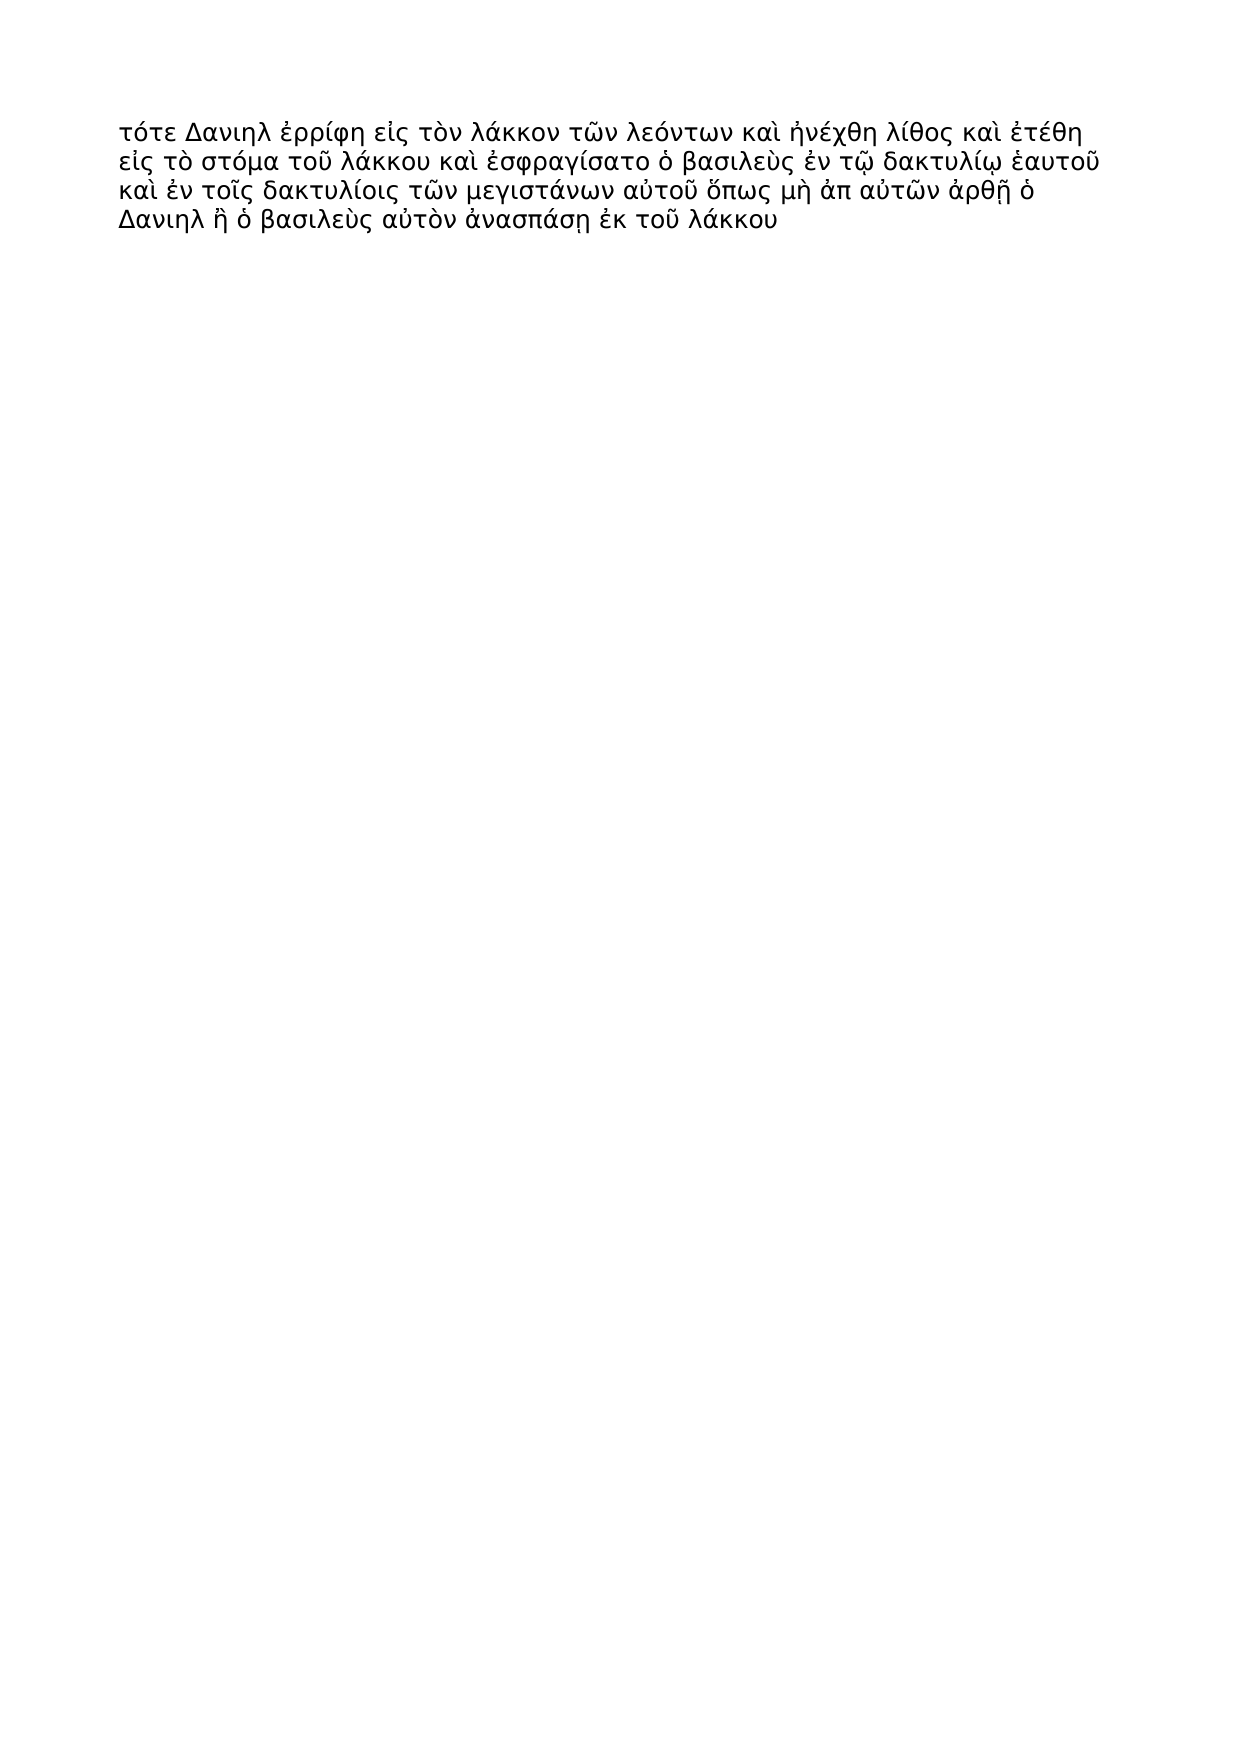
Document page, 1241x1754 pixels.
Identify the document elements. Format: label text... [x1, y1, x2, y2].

text τότε Δανιηλ ἐρρίφη εἰς τὸν λάκκον τῶν λεόντων καὶ ἠνέχθη λίθος καὶ ἐτέθη εἰς τὸ στόμα τοῦ λάκκου καὶ ἐσφραγίσατο ὁ βασιλεὺς ἐν τῷ δακτυλίῳ ἑαυτοῦ καὶ ἐν τοῖς δακτυλίοις τῶν μεγιστάνων αὐτοῦ ὅπως μὴ ἀπ αὐτῶν ἀρθῇ ὁ Δανιηλ ἢ ὁ βασιλεὺς αὐτὸν ἀνασπάσῃ ἐκ τοῦ λάκκου [118, 118, 1122, 235]
